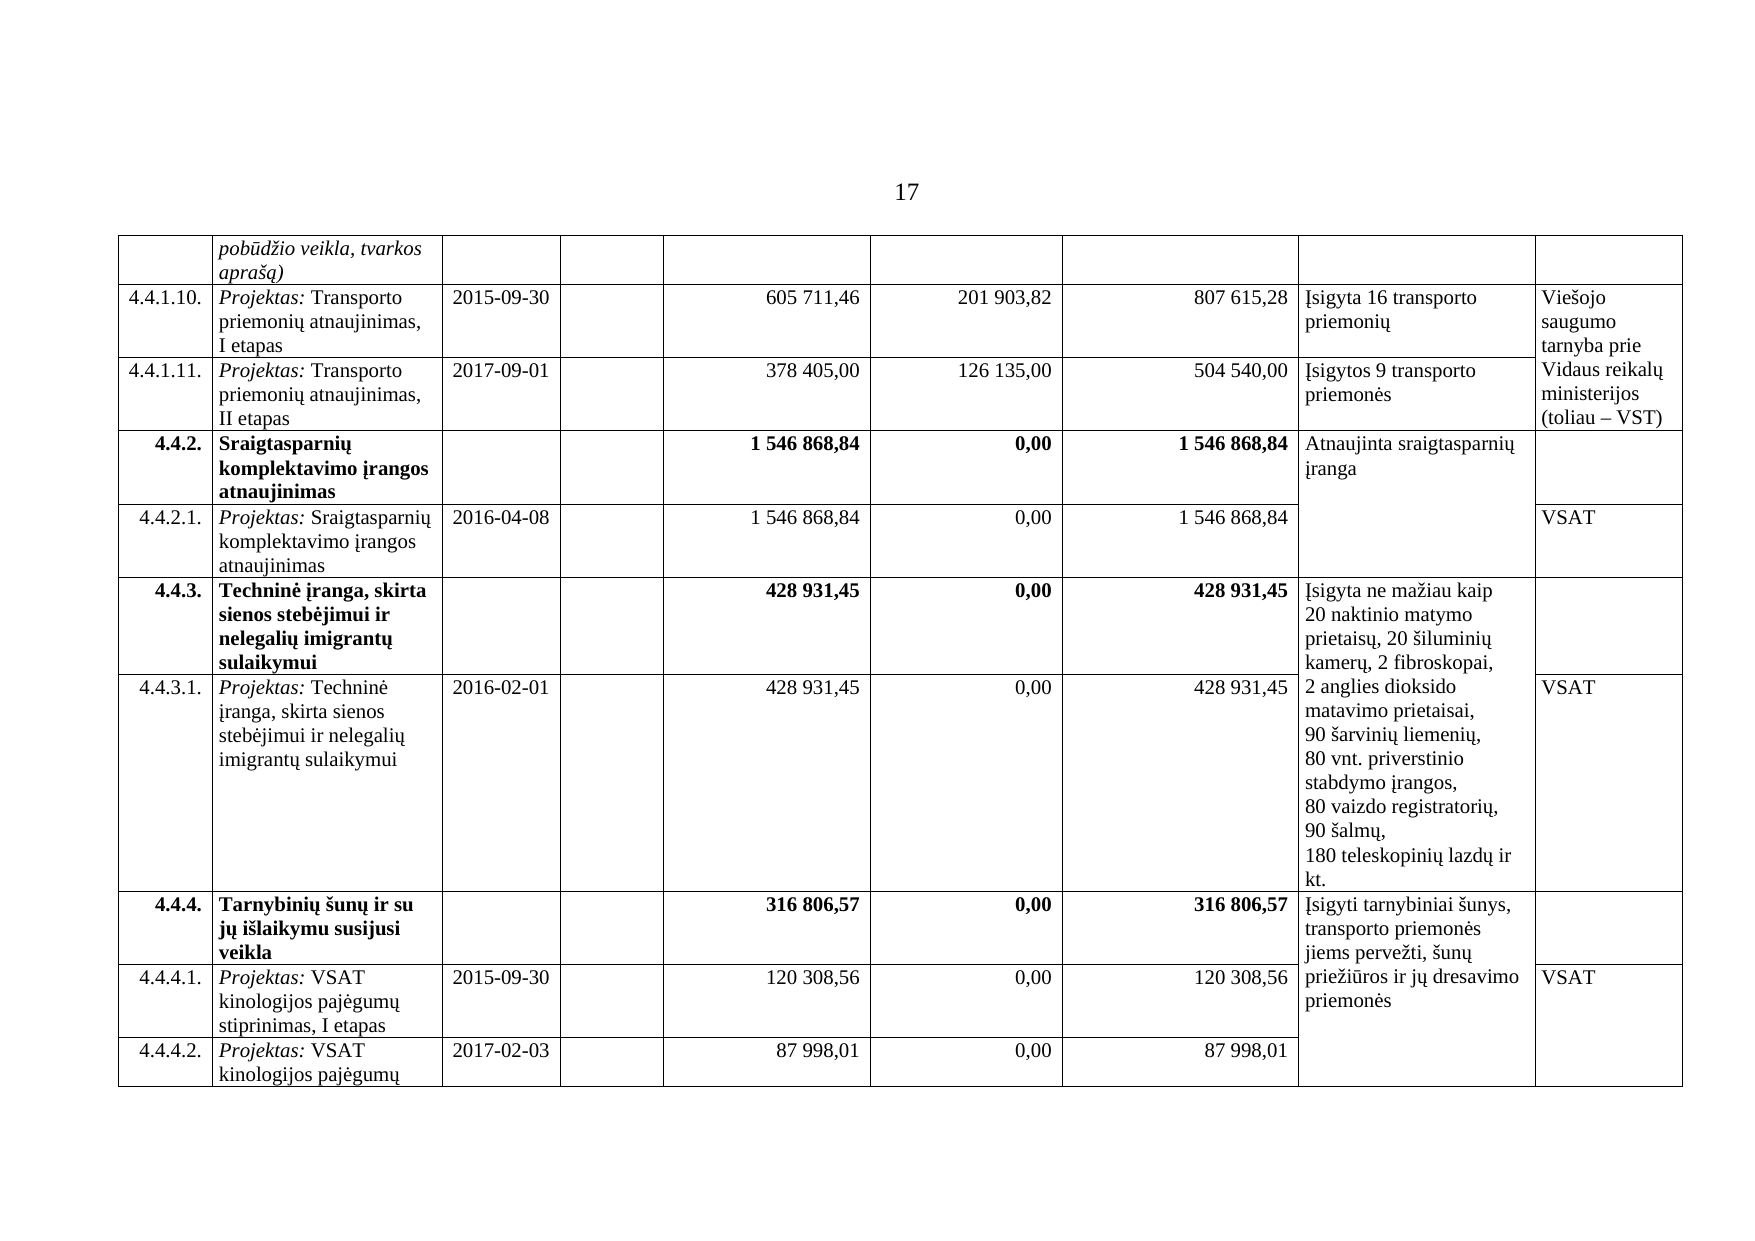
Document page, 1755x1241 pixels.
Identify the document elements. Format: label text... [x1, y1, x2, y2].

table_cell 2016-02-01 [443, 675, 560, 891]
table_cell 1 546 868,84 [1063, 431, 1298, 503]
table_cell [443, 431, 560, 503]
table_cell 120 308,56 [1063, 965, 1298, 1037]
table_cell Projektas: Techninė įranga, skirta sienos stebėjimui ir nelegalių imigrantų sulaikymui [213, 675, 442, 891]
table_cell 2015-09-30 [443, 965, 560, 1037]
table_cell 605 711,46 [664, 285, 870, 357]
table_cell [561, 285, 663, 357]
table_cell [561, 892, 663, 964]
table_cell Tarnybinių šunų ir su jų išlaikymu susijusi veikla [213, 892, 442, 964]
table_cell [443, 578, 560, 674]
table_cell 4.4.4.2. [119, 1038, 212, 1086]
table_cell 2017-09-01 [443, 358, 560, 430]
table_cell 0,00 [871, 505, 1062, 577]
table_cell 4.4.3.1. [119, 675, 212, 891]
table_cell 4.4.3. [119, 578, 212, 674]
table_cell [561, 965, 663, 1037]
table_cell 0,00 [871, 1038, 1062, 1086]
table_cell [561, 431, 663, 503]
table_cell Projektas: Transporto priemonių atnaujinimas, I etapas [213, 285, 442, 357]
table_cell [443, 892, 560, 964]
table_cell 4.4.2.1. [119, 505, 212, 577]
table_cell 4.4.1.10. [119, 285, 212, 357]
table_cell [1536, 578, 1682, 674]
table_cell [1536, 892, 1682, 964]
table_cell 378 405,00 [664, 358, 870, 430]
table_cell 87 998,01 [664, 1038, 870, 1086]
table_cell [1063, 236, 1298, 284]
table_cell [871, 236, 1062, 284]
table_cell [664, 236, 870, 284]
table_cell 807 615,28 [1063, 285, 1298, 357]
table_cell [561, 236, 663, 284]
table_cell [561, 505, 663, 577]
table_cell 201 903,82 [871, 285, 1062, 357]
table_cell 428 931,45 [664, 578, 870, 674]
table_cell Įsigytos 9 transporto priemonės [1299, 358, 1535, 430]
table_cell 4.4.1.11. [119, 358, 212, 430]
table_cell [443, 236, 560, 284]
table_cell 316 806,57 [664, 892, 870, 964]
table_cell Techninė įranga, skirta sienos stebėjimui ir nelegalių imigrantų sulaikymui [213, 578, 442, 674]
table_cell Projektas: VSAT kinologijos pajėgumų stiprinimas, I etapas [213, 965, 442, 1037]
table_cell Sraigtasparnių komplektavimo įrangos atnaujinimas [213, 431, 442, 503]
table_cell [561, 358, 663, 430]
table_cell 504 540,00 [1063, 358, 1298, 430]
table_cell [119, 236, 212, 284]
table_cell 1 546 868,84 [1063, 505, 1298, 577]
table_cell [1536, 431, 1682, 503]
table_cell [561, 675, 663, 891]
table_cell Įsigyta 16 transporto priemonių [1299, 285, 1535, 357]
table_cell VSAT [1536, 965, 1682, 1086]
table_cell Projektas: Sraigtasparnių komplektavimo įrangos atnaujinimas [213, 505, 442, 577]
table_cell 2017-02-03 [443, 1038, 560, 1086]
table_cell Projektas: Transporto priemonių atnaujinimas, II etapas [213, 358, 442, 430]
table_cell 0,00 [871, 578, 1062, 674]
table_cell Projektas: VSAT kinologijos pajėgumų [213, 1038, 442, 1086]
table_cell 120 308,56 [664, 965, 870, 1037]
table_cell 1 546 868,84 [664, 431, 870, 503]
table_cell 428 931,45 [664, 675, 870, 891]
table_cell 4.4.2. [119, 431, 212, 503]
table_cell Įsigyta ne mažiau kaip 20 naktinio matymo prietaisų, 20 šiluminių kamerų, 2 fibroskopai, 2 anglies dioksido matavimo prietaisai, 90 šarvinių liemenių, 80 vnt. priverstinio stabdymo įrangos, 80 vaizdo registratorių, 90 šalmų, 180 teleskopinių lazdų ir kt. [1299, 578, 1535, 891]
table_cell VSAT [1536, 505, 1682, 577]
table_cell [1536, 236, 1682, 284]
table_cell 126 135,00 [871, 358, 1062, 430]
table_cell [561, 1038, 663, 1086]
table_cell 2015-09-30 [443, 285, 560, 357]
table_cell 428 931,45 [1063, 675, 1298, 891]
table_cell 0,00 [871, 675, 1062, 891]
table_cell 428 931,45 [1063, 578, 1298, 674]
table_cell 2016-04-08 [443, 505, 560, 577]
table_cell 4.4.4. [119, 892, 212, 964]
table_cell 4.4.4.1. [119, 965, 212, 1037]
table_cell VSAT [1536, 675, 1682, 891]
table_cell [561, 578, 663, 674]
table_cell Atnaujinta sraigtasparnių įranga [1299, 431, 1535, 577]
table_cell Įsigyti tarnybiniai šunys, transporto priemonės jiems pervežti, šunų priežiūros ir jų dresavimo priemonės [1299, 892, 1535, 1086]
table_cell 0,00 [871, 965, 1062, 1037]
table_cell 0,00 [871, 431, 1062, 503]
table_cell Viešojo saugumo tarnyba prie Vidaus reikalų ministerijos (toliau – VST) [1536, 285, 1682, 430]
table_cell 316 806,57 [1063, 892, 1298, 964]
table_cell 87 998,01 [1063, 1038, 1298, 1086]
table_cell 1 546 868,84 [664, 505, 870, 577]
table_cell [1299, 236, 1535, 284]
table_cell pobūdžio veikla, tvarkos aprašą) [213, 236, 442, 284]
table_cell 0,00 [871, 892, 1062, 964]
